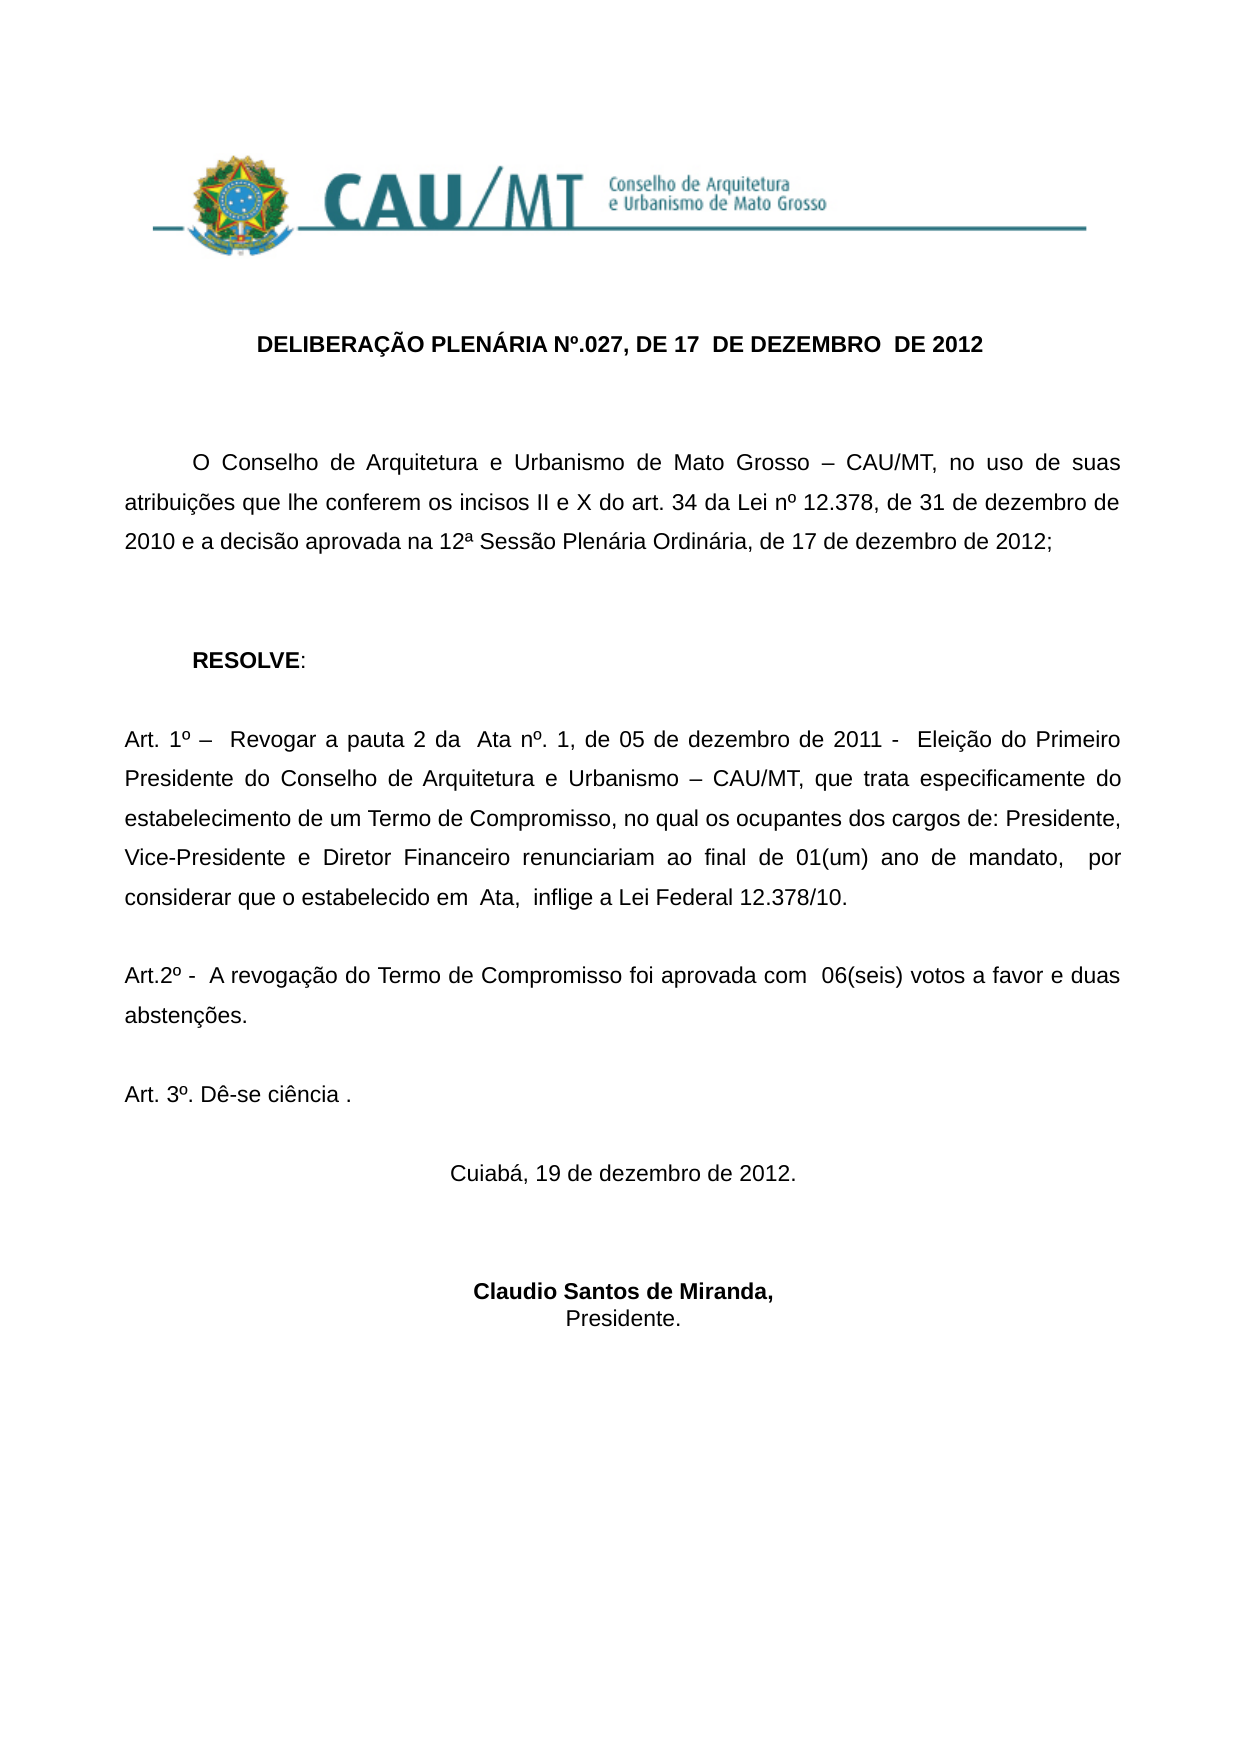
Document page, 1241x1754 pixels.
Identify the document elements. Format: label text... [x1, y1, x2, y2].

text DELIBERAÇÃO PLENÁRIA Nº.027, DE 17 DE DEZEMBRO DE 2012 [118, 331, 1122, 357]
text Art. 1º – Revogar a pauta 2 da Ata nº. 1, de 05 de dezembro de 2011 - Eleição do Primeiro Presidente do Conselho de Arquitetura e Urbanismo – CAU/MT, que trata especificamente do estabelecimento de um Termo de Compromisso, no qual os ocupantes dos cargos de: Presidente, Vice-Presidente e Diretor Financeiro renunciariam ao final de 01(um) ano de mandato, por considerar que o estabelecido em Ata, inflige a Lei Federal 12.378/10. [124, 726, 1122, 910]
picture [152, 153, 1087, 259]
text Art. 3º. Dê-se ciência . [124, 1081, 1122, 1107]
text Cuiabá, 19 de dezembro de 2012. [124, 1160, 1122, 1186]
text Presidente. [124, 1305, 1122, 1331]
text RESOLVE: [124, 647, 1122, 673]
text Art.2º - A revogação do Termo de Compromisso foi aprovada com 06(seis) votos a favor e duas abstenções. [124, 923, 1122, 1028]
text O Conselho de Arquitetura e Urbanismo de Mato Grosso – CAU/MT, no uso de suas atribuições que lhe conferem os incisos II e X do art. 34 da Lei nº 12.378, de 31 de dezembro de 2010 e a decisão aprovada na 12ª Sessão Plenária Ordinária, de 17 de dezembro de 2012; [124, 449, 1122, 554]
text Claudio Santos de Miranda, [124, 1278, 1122, 1305]
